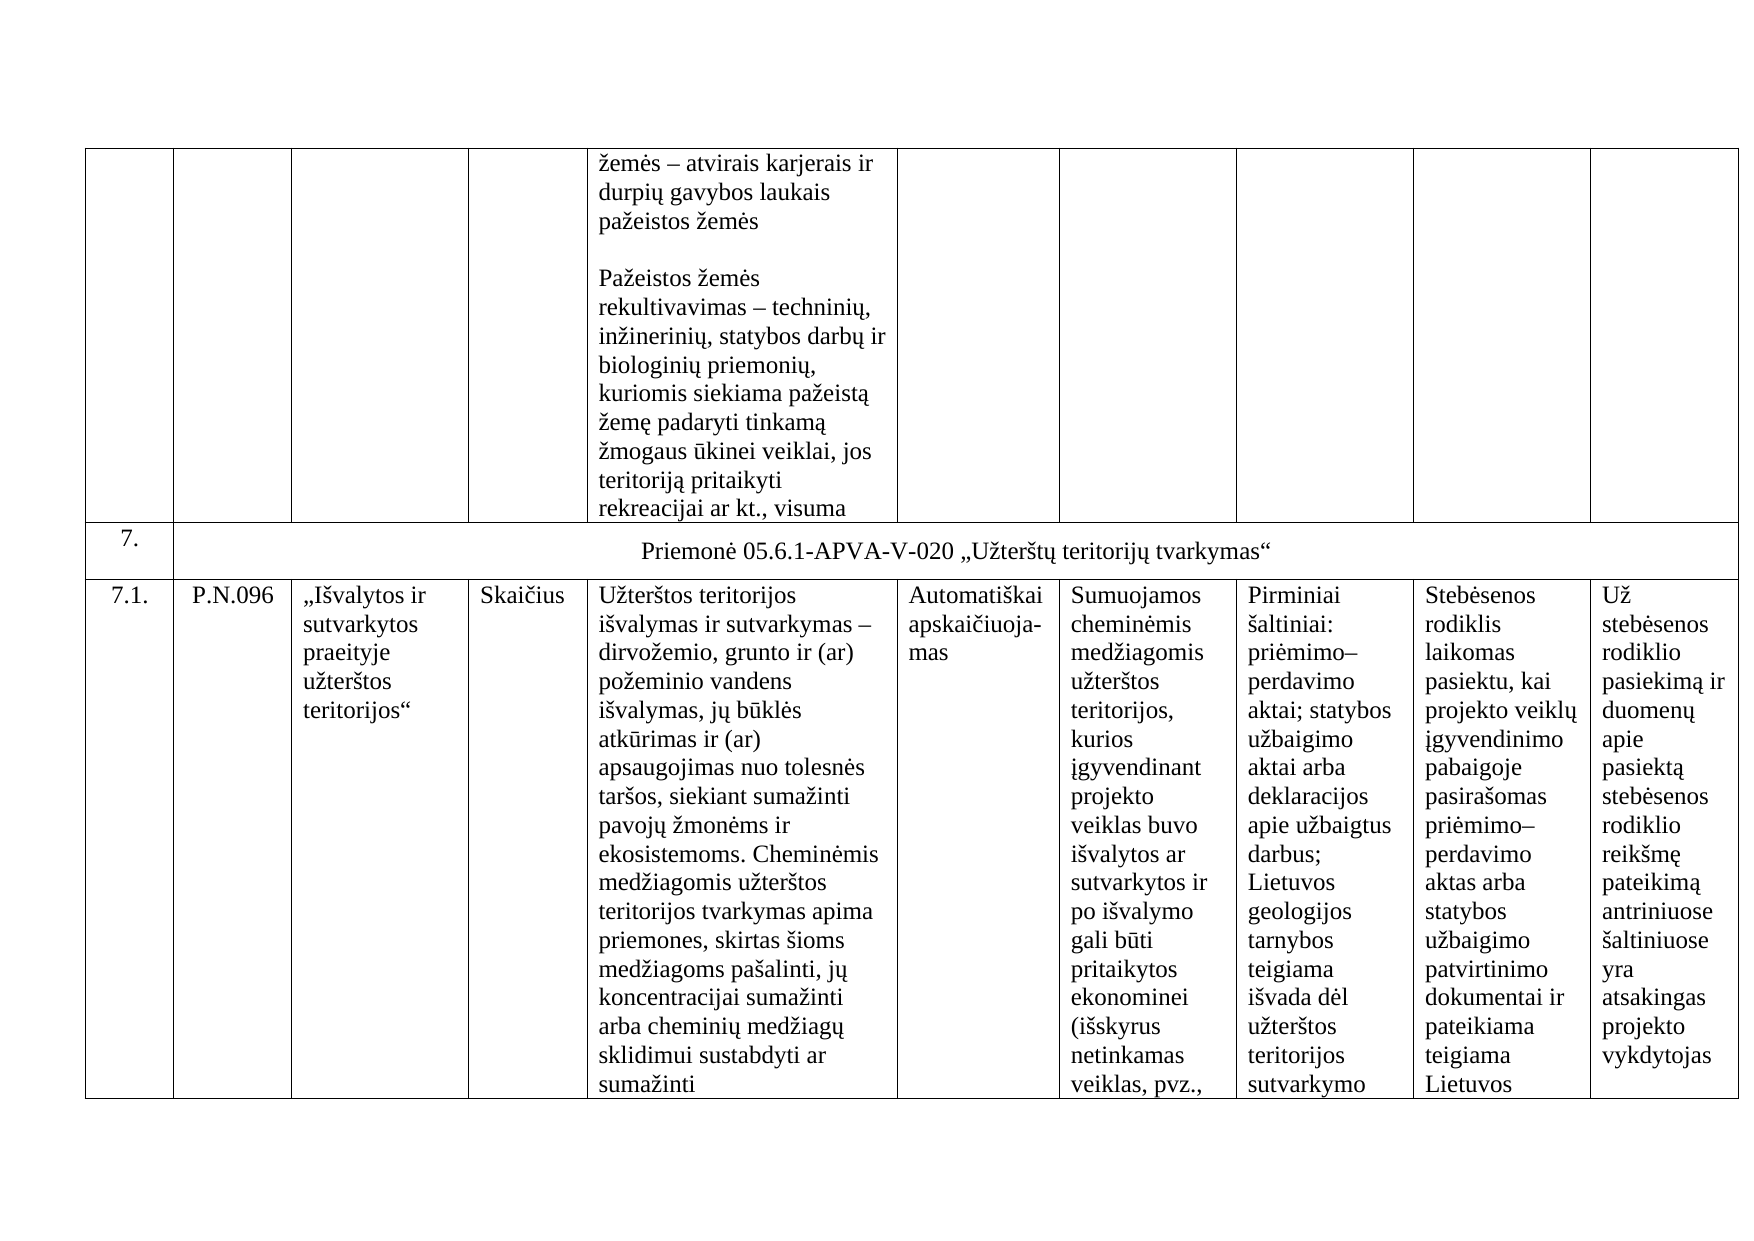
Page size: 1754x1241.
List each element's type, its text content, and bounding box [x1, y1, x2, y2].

table_cell P.N.096 [174, 580, 291, 1097]
table_cell Priemonė 05.6.1-APVA-V-020 „Užterštų teritorijų tvarkymas“ [174, 523, 1738, 579]
table_cell Automatiškai apskaičiuoja-mas [898, 580, 1059, 1097]
table_cell žemės – atvirais karjerais ir durpių gavybos laukais pažeistos žemės Pažeistos žemės rekultivavimas – techninių, inžinerinių, statybos darbų ir biologinių priemonių, kuriomis siekiama pažeistą žemę padaryti tinkamą žmogaus ūkinei veiklai, jos teritoriją pritaikyti rekreacijai ar kt., visuma [588, 149, 897, 522]
table_cell [174, 149, 291, 522]
table_cell [1414, 149, 1590, 522]
table_cell [898, 149, 1059, 522]
table_cell „Išvalytos ir sutvarkytos praeityje užterštos teritorijos“ [292, 580, 468, 1097]
table_cell 7. [86, 523, 173, 579]
table_cell [1237, 149, 1413, 522]
table_cell Užterštos teritorijos išvalymas ir sutvarkymas – dirvožemio, grunto ir (ar) požeminio vandens išvalymas, jų būklės atkūrimas ir (ar) apsaugojimas nuo tolesnės taršos, siekiant sumažinti pavojų žmonėms ir ekosistemoms. Cheminėmis medžiagomis užterštos teritorijos tvarkymas apima priemones, skirtas šioms medžiagoms pašalinti, jų koncentracijai sumažinti arba cheminių medžiagų sklidimui sustabdyti ar sumažinti [588, 580, 897, 1097]
table_cell [292, 149, 468, 522]
table_cell 7.1. [86, 580, 173, 1097]
table_cell Stebėsenos rodiklis laikomas pasiektu, kai projekto veiklų įgyvendinimo pabaigoje pasirašomas priėmimo–perdavimo aktas arba statybos užbaigimo patvirtinimo dokumentai ir pateikiama teigiama Lietuvos [1414, 580, 1590, 1097]
table_cell Skaičius [469, 580, 587, 1097]
table_cell Sumuojamos cheminėmis medžiagomis užterštos teritorijos, kurios įgyvendinant projekto veiklas buvo išvalytos ar sutvarkytos ir po išvalymo gali būti pritaikytos ekonominei (išskyrus netinkamas veiklas, pvz., [1060, 580, 1236, 1097]
table_cell [1591, 149, 1738, 522]
table_cell [469, 149, 587, 522]
table_cell [1060, 149, 1236, 522]
table_cell Pirminiai šaltiniai: priėmimo–perdavimo aktai; statybos užbaigimo aktai arba deklaracijos apie užbaigtus darbus; Lietuvos geologijos tarnybos teigiama išvada dėl užterštos teritorijos sutvarkymo [1237, 580, 1413, 1097]
table_cell Už stebėsenos rodiklio pasiekimą ir duomenų apie pasiektą stebėsenos rodiklio reikšmę pateikimą antriniuose šaltiniuose yra atsakingas projekto vykdytojas [1591, 580, 1738, 1097]
table_cell [86, 149, 173, 522]
